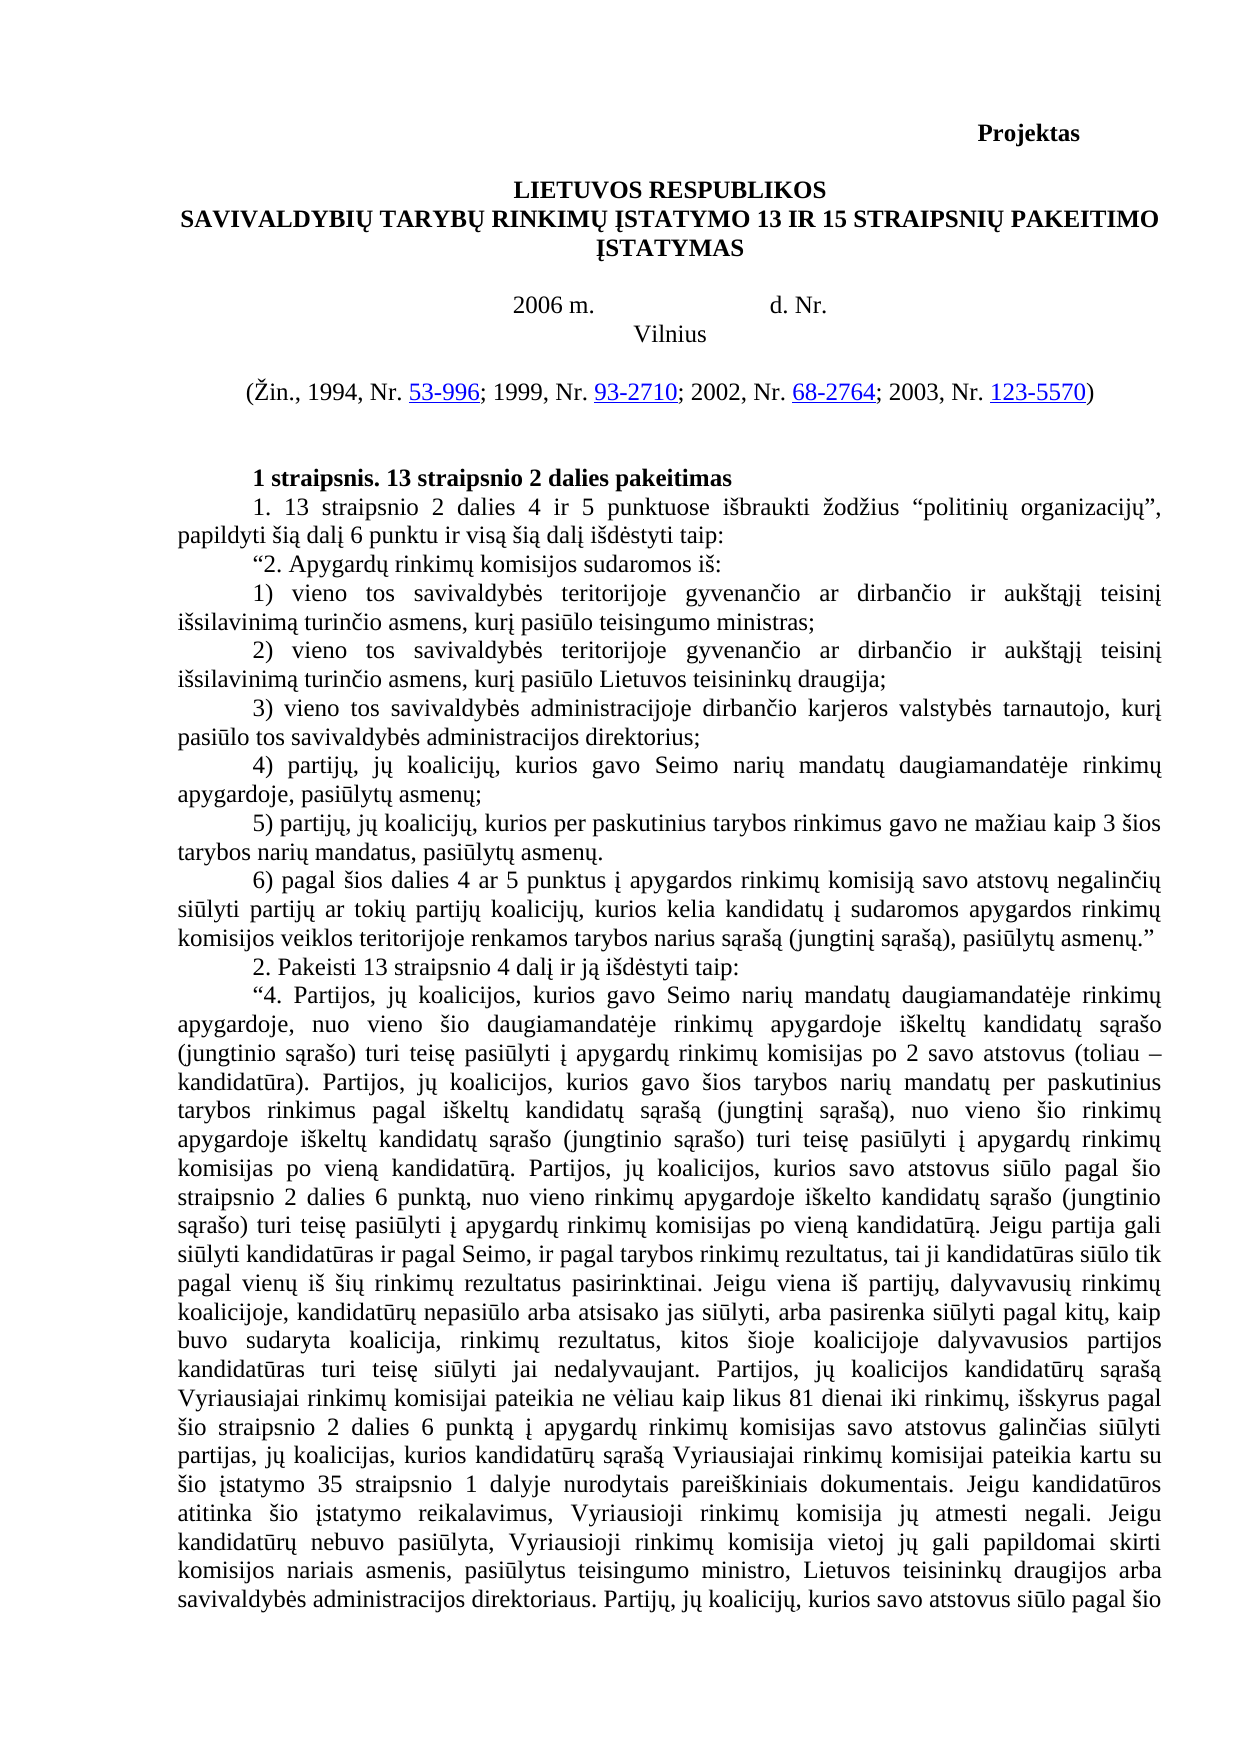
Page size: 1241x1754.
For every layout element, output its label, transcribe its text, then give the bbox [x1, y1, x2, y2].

text Projektas [177, 118, 1162, 147]
text 5) partijų, jų koalicijų, kurios per paskutinius tarybos rinkimus gavo ne mažiau kaip 3 šios tarybos narių mandatus, pasiūlytų asmenų. [177, 808, 1162, 866]
text 2006 m. d. Nr. [177, 291, 1162, 319]
text “4. Partijos, jų koalicijos, kurios gavo Seimo narių mandatų daugiamandatėje rinkimų apygardoje, nuo vieno šio daugiamandatėje rinkimų apygardoje iškeltų kandidatų sąrašo (jungtinio sąrašo) turi teisę pasiūlyti į apygardų rinkimų komisijas po 2 savo atstovus (toliau – kandidatūra). Partijos, jų koalicijos, kurios gavo šios tarybos narių mandatų per paskutinius tarybos rinkimus pagal iškeltų kandidatų sąrašą (jungtinį sąrašą), nuo vieno šio rinkimų apygardoje iškeltų kandidatų sąrašo (jungtinio sąrašo) turi teisę pasiūlyti į apygardų rinkimų komisijas po vieną kandidatūrą. Partijos, jų koalicijos, kurios savo atstovus siūlo pagal šio straipsnio 2 dalies 6 punktą, nuo vieno rinkimų apygardoje iškelto kandidatų sąrašo (jungtinio sąrašo) turi teisę pasiūlyti į apygardų rinkimų komisijas po vieną kandidatūrą. Jeigu partija gali siūlyti kandidatūras ir pagal Seimo, ir pagal tarybos rinkimų rezultatus, tai ji kandidatūras siūlo tik pagal vienų iš šių rinkimų rezultatus pasirinktinai. Jeigu viena iš partijų, dalyvavusių rinkimų koalicijoje, kandidatūrų nepasiūlo arba atsisako jas siūlyti, arba pasirenka siūlyti pagal kitų, kaip buvo sudaryta koalicija, rinkimų rezultatus, kitos šioje koalicijoje dalyvavusios partijos kandidatūras turi teisę siūlyti jai nedalyvaujant. Partijos, jų koalicijos kandidatūrų sąrašą Vyriausiajai rinkimų komisijai pateikia ne vėliau kaip likus 81 dienai iki rinkimų, išskyrus pagal šio straipsnio 2 dalies 6 punktą į apygardų rinkimų komisijas savo atstovus galinčias siūlyti partijas, jų koalicijas, kurios kandidatūrų sąrašą Vyriausiajai rinkimų komisijai pateikia kartu su šio įstatymo 35 straipsnio 1 dalyje nurodytais pareiškiniais dokumentais. Jeigu kandidatūros atitinka šio įstatymo reikalavimus, Vyriausioji rinkimų komisija jų atmesti negali. Jeigu kandidatūrų nebuvo pasiūlyta, Vyriausioji rinkimų komisija vietoj jų gali papildomai skirti komisijos nariais asmenis, pasiūlytus teisingumo ministro, Lietuvos teisininkų draugijos arba savivaldybės administracijos direktoriaus. Partijų, jų koalicijų, kurios savo atstovus siūlo pagal šio [177, 981, 1162, 1613]
text 1) vieno tos savivaldybės teritorijoje gyvenančio ar dirbančio ir aukštąjį teisinį išsilavinimą turinčio asmens, kurį pasiūlo teisingumo ministras; [177, 578, 1162, 636]
text 2. Pakeisti 13 straipsnio 4 dalį ir ją išdėstyti taip: [177, 952, 1162, 981]
text ĮSTATYMAS [177, 233, 1162, 262]
text (Žin., 1994, Nr. 53-996; 1999, Nr. 93-2710; 2002, Nr. 68-2764; 2003, Nr. 123-5570) [177, 377, 1162, 406]
text 1. 13 straipsnio 2 dalies 4 ir 5 punktuose išbraukti žodžius “politinių organizacijų”, papildyti šią dalį 6 punktu ir visą šią dalį išdėstyti taip: [177, 492, 1162, 549]
text 1 straipsnis. 13 straipsnio 2 dalies pakeitimas [177, 463, 1162, 492]
text SAVIVALDYBIŲ TARYBŲ RINKIMŲ ĮSTATYMO 13 ir 15 straipsniŲ pakeitimo [177, 204, 1162, 233]
text 4) partijų, jų koalicijų, kurios gavo Seimo narių mandatų daugiamandatėje rinkimų apygardoje, pasiūlytų asmenų; [177, 751, 1162, 808]
text LIETUVOS RESPUBLIKOS [177, 176, 1162, 204]
text Vilnius [177, 319, 1162, 348]
text “2. Apygardų rinkimų komisijos sudaromos iš: [177, 549, 1162, 578]
text 6) pagal šios dalies 4 ar 5 punktus į apygardos rinkimų komisiją savo atstovų negalinčių siūlyti partijų ar tokių partijų koalicijų, kurios kelia kandidatų į sudaromos apygardos rinkimų komisijos veiklos teritorijoje renkamos tarybos narius sąrašą (jungtinį sąrašą), pasiūlytų asmenų.” [177, 866, 1162, 952]
text 3) vieno tos savivaldybės administracijoje dirbančio karjeros valstybės tarnautojo, kurį pasiūlo tos savivaldybės administracijos direktorius; [177, 693, 1162, 751]
text 2) vieno tos savivaldybės teritorijoje gyvenančio ar dirbančio ir aukštąjį teisinį išsilavinimą turinčio asmens, kurį pasiūlo Lietuvos teisininkų draugija; [177, 636, 1162, 693]
